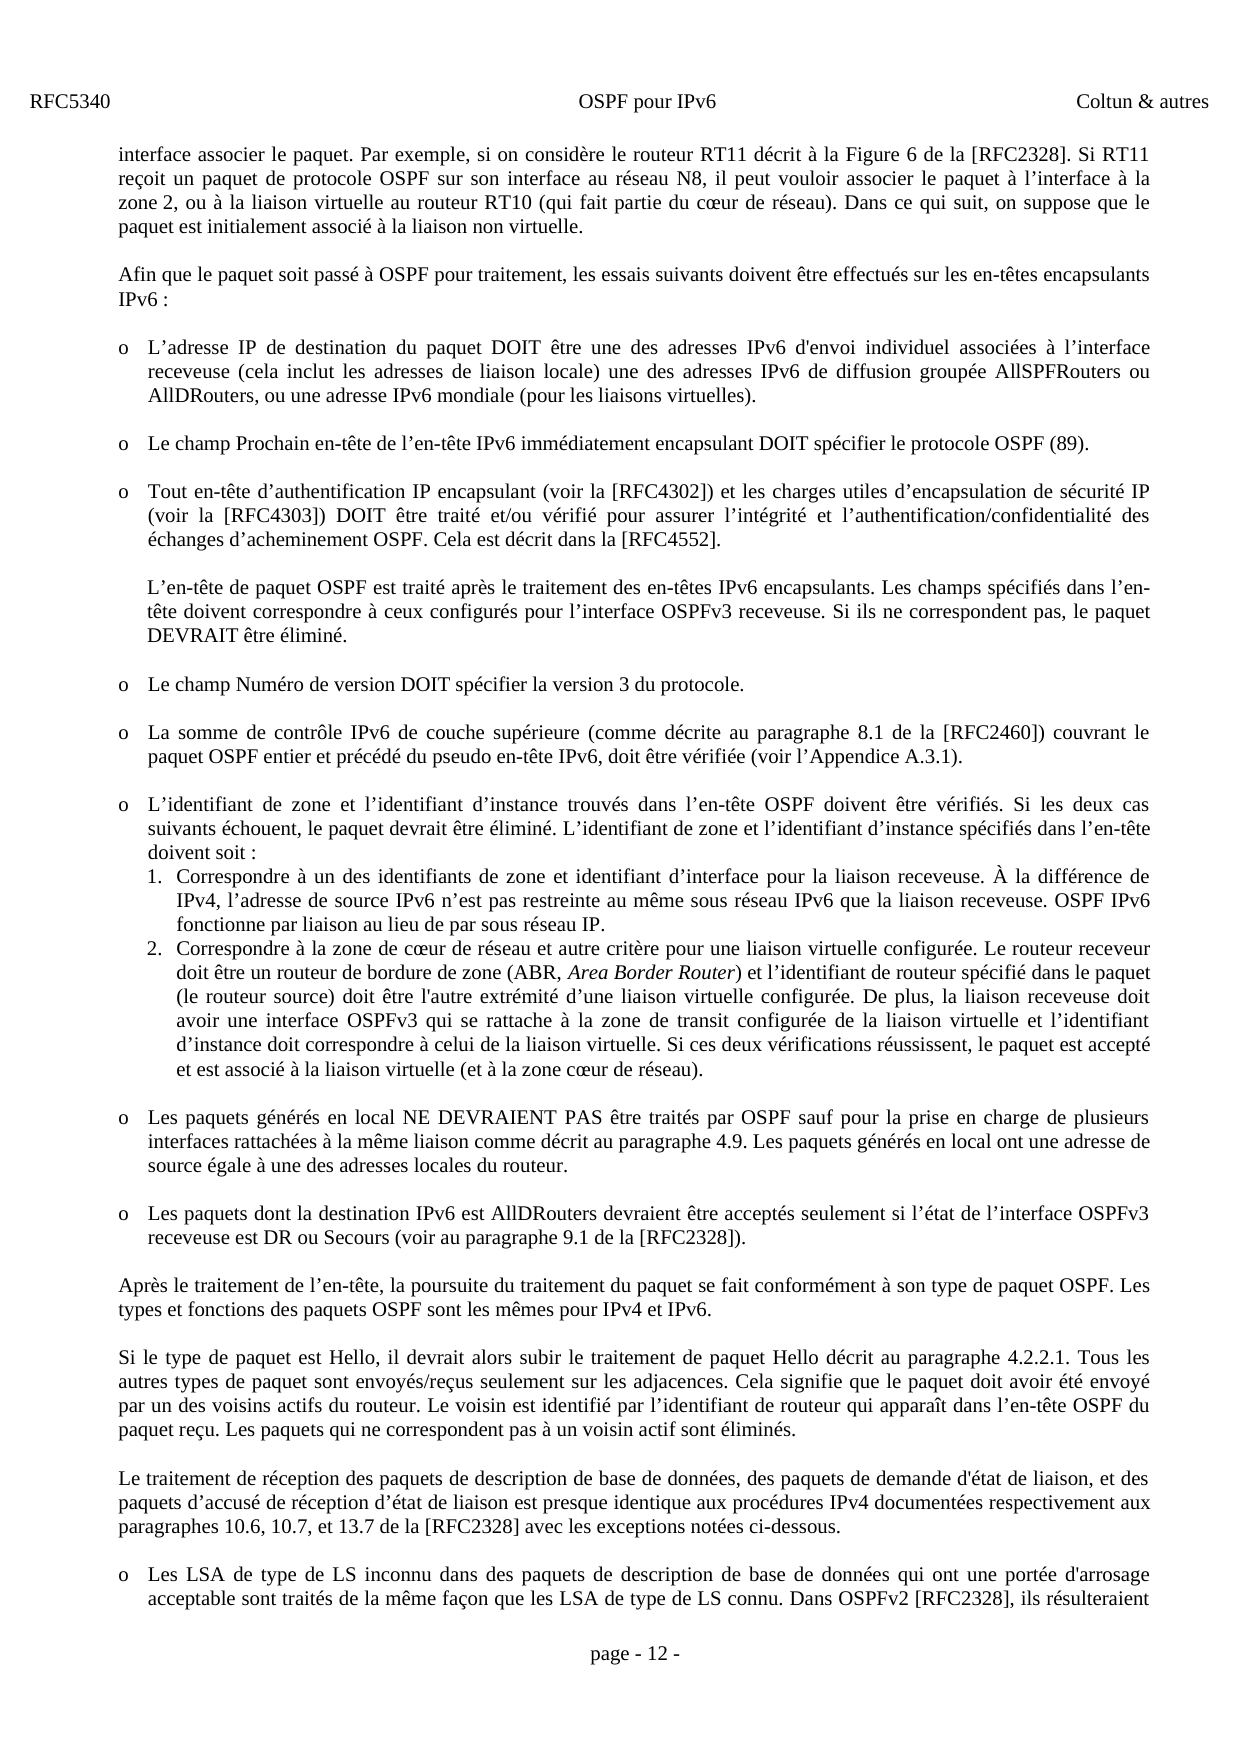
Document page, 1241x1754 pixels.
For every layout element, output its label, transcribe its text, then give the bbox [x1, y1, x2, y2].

text 1. Correspondre à un des identifiants de zone et identifiant d’interface pour la liaison receveuse. À la différence de IPv4, l’adresse de source IPv6 n’est pas restreinte au même sous réseau IPv6 que la liaison receveuse. OSPF IPv6 fonctionne par liaison au lieu de par sous réseau IP. [147, 864, 1152, 936]
text L’en-tête de paquet OSPF est traité après le traitement des en-têtes IPv6 encapsulants. Les champs spécifiés dans l’en-tête doivent correspondre à ceux configurés pour l’interface OSPFv3 receveuse. Si ils ne correspondent pas, le paquet DEVRAIT être éliminé. [147, 575, 1152, 647]
text o La somme de contrôle IPv6 de couche supérieure (comme décrite au paragraphe 8.1 de la [RFC2460]) couvrant le paquet OSPF entier et précédé du pseudo en-tête IPv6, doit être vérifiée (voir l’Appendice A.3.1). [118, 719, 1152, 768]
text Afin que le paquet soit passé à OSPF pour traitement, les essais suivants doivent être effectués sur les en-têtes encapsulants IPv6 : [118, 262, 1152, 311]
text o Les paquets dont la destination IPv6 est AllDRouters devraient être acceptés seulement si l’état de l’interface OSPFv3 receveuse est DR ou Secours (voir au paragraphe 9.1 de la [RFC2328]). [118, 1201, 1152, 1249]
text Après le traitement de l’en-tête, la poursuite du traitement du paquet se fait conformément à son type de paquet OSPF. Les types et fonctions des paquets OSPF sont les mêmes pour IPv4 et IPv6. [118, 1273, 1152, 1321]
text o Le champ Numéro de version DOIT spécifier la version 3 du protocole. [118, 671, 1152, 696]
text o Les paquets générés en local NE DEVRAIENT PAS être traités par OSPF sauf pour la prise en charge de plusieurs interfaces rattachées à la même liaison comme décrit au paragraphe 4.9. Les paquets générés en local ont une adresse de source égale à une des adresses locales du routeur. [118, 1104, 1152, 1177]
text Si le type de paquet est Hello, il devrait alors subir le traitement de paquet Hello décrit au paragraphe 4.2.2.1. Tous les autres types de paquet sont envoyés/reçus seulement sur les adjacences. Cela signifie que le paquet doit avoir été envoyé par un des voisins actifs du routeur. Le voisin est identifié par l’identifiant de routeur qui apparaît dans l’en-tête OSPF du paquet reçu. Les paquets qui ne correspondent pas à un voisin actif sont éliminés. [118, 1345, 1152, 1441]
text 2. Correspondre à la zone de cœur de réseau et autre critère pour une liaison virtuelle configurée. Le routeur receveur doit être un routeur de bordure de zone (ABR, Area Border Router) et l’identifiant de routeur spécifié dans le paquet (le routeur source) doit être l'autre extrémité d’une liaison virtuelle configurée. De plus, la liaison receveuse doit avoir une interface OSPFv3 qui se rattache à la zone de transit configurée de la liaison virtuelle et l’identifiant d’instance doit correspondre à celui de la liaison virtuelle. Si ces deux vérifications réussissent, le paquet est accepté et est associé à la liaison virtuelle (et à la zone cœur de réseau). [147, 936, 1152, 1081]
text Le traitement de réception des paquets de description de base de données, des paquets de demande d'état de liaison, et des paquets d’accusé de réception d’état de liaison est presque identique aux procédures IPv4 documentées respectivement aux paragraphes 10.6, 10.7, et 13.7 de la [RFC2328] avec les exceptions notées ci-dessous. [118, 1466, 1152, 1538]
text o Les LSA de type de LS inconnu dans des paquets de description de base de données qui ont une portée d'arrosage acceptable sont traités de la même façon que les LSA de type de LS connu. Dans OSPFv2 [RFC2328], ils résulteraient [118, 1562, 1152, 1610]
text o Tout en-tête d’authentification IP encapsulant (voir la [RFC4302]) et les charges utiles d’encapsulation de sécurité IP (voir la [RFC4303]) DOIT être traité et/ou vérifié pour assurer l’intégrité et l’authentification/confidentialité des échanges d’acheminement OSPF. Cela est décrit dans la [RFC4552]. [118, 479, 1152, 551]
text o L’identifiant de zone et l’identifiant d’instance trouvés dans l’en-tête OSPF doivent être vérifiés. Si les deux cas suivants échouent, le paquet devrait être éliminé. L’identifiant de zone et l’identifiant d’instance spécifiés dans l’en-tête doivent soit : [118, 792, 1152, 864]
text o L’adresse IP de destination du paquet DOIT être une des adresses IPv6 d'envoi individuel associées à l’interface receveuse (cela inclut les adresses de liaison locale) une des adresses IPv6 de diffusion groupée AllSPFRouters ou AllDRouters, ou une adresse IPv6 mondiale (pour les liaisons virtuelles). [118, 334, 1152, 407]
text o Le champ Prochain en-tête de l’en-tête IPv6 immédiatement encapsulant DOIT spécifier le protocole OSPF (89). [118, 431, 1152, 455]
text interface associer le paquet. Par exemple, si on considère le routeur RT11 décrit à la Figure 6 de la [RFC2328]. Si RT11 reçoit un paquet de protocole OSPF sur son interface au réseau N8, il peut vouloir associer le paquet à l’interface à la zone 2, ou à la liaison virtuelle au routeur RT10 (qui fait partie du cœur de réseau). Dans ce qui suit, on suppose que le paquet est initialement associé à la liaison non virtuelle. [118, 142, 1152, 238]
